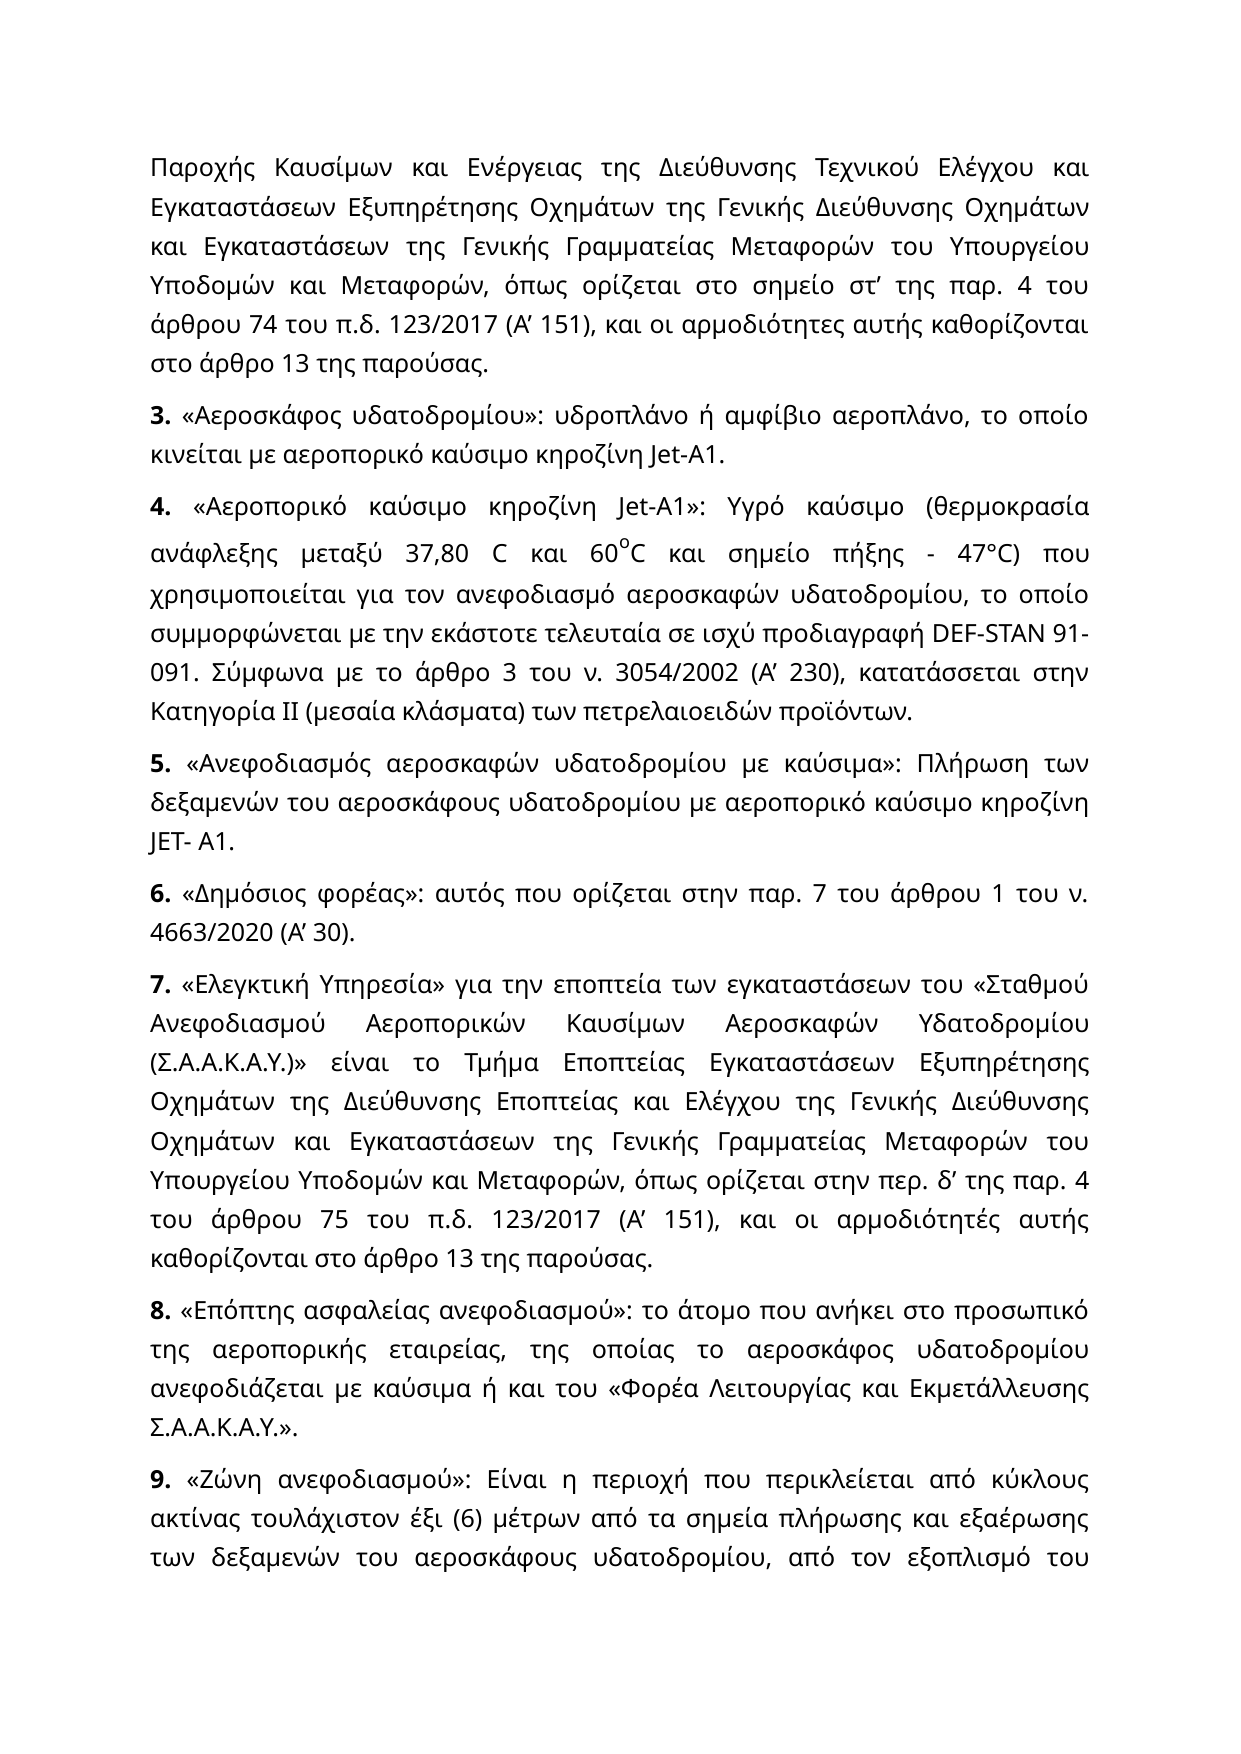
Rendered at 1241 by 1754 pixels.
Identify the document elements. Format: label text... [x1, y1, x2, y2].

text 7. «Ελεγκτική Υπηρεσία» για την εποπτεία των εγκαταστάσεων του «Σταθμού Ανεφοδιασμού Αεροπορικών Καυσίμων Αεροσκαφών Υδατοδρομίου (Σ.Α.Α.Κ.Α.Υ.)» είναι το Τμήμα Εποπτείας Εγκαταστάσεων Εξυπηρέτησης Οχημάτων της Διεύθυνσης Εποπτείας και Ελέγχου της Γενικής Διεύθυνσης Οχημάτων και Εγκαταστάσεων της Γενικής Γραμματείας Μεταφορών του Υπουργείου Υποδομών και Μεταφορών, όπως ορίζεται στην περ. δ’ της παρ. 4 του άρθρου 75 του π.δ. 123/2017 (Α’ 151), και οι αρμοδιότητές αυτής καθορίζονται στο άρθρο 13 της παρούσας. [150, 966, 1090, 1275]
text Παροχής Καυσίμων και Ενέργειας της Διεύθυνσης Τεχνικού Ελέγχου και Εγκαταστάσεων Εξυπηρέτησης Οχημάτων της Γενικής Διεύθυνσης Οχημάτων και Εγκαταστάσεων της Γενικής Γραμματείας Μεταφορών του Υπουργείου Υποδομών και Μεταφορών, όπως ορίζεται στο σημείο στ’ της παρ. 4 του άρθρου 74 του π.δ. 123/2017 (Α’ 151), και οι αρμοδιότητες αυτής καθορίζονται στο άρθρο 13 της παρούσας. [150, 150, 1090, 380]
text 5. «Ανεφοδιασμός αεροσκαφών υδατοδρομίου με καύσιμα»: Πλήρωση των δεξαμενών του αεροσκάφους υδατοδρομίου με αεροπορικό καύσιμο κηροζίνη JET- Α1. [150, 746, 1090, 858]
text 4. «Αεροπορικό καύσιμο κηροζίνη Jet-A1»: Υγρό καύσιμο (θερμοκρασία ανάφλεξης μεταξύ 37,80 C και 60οC και σημείο πήξης - 47°C) που χρησιμοποιείται για τον ανεφοδιασμό αεροσκαφών υδατοδρομίου, το οποίο συμμορφώνεται με την εκάστοτε τελευταία σε ισχύ προδιαγραφή DEF-STAN 91-091. Σύμφωνα με το άρθρο 3 του ν. 3054/2002 (Α’ 230), κατατάσσεται στην Κατηγορία ΙΙ (μεσαία κλάσματα) των πετρελαιοειδών προϊόντων. [150, 488, 1090, 728]
text 8. «Επόπτης ασφαλείας ανεφοδιασμού»: το άτομο που ανήκει στο προσωπικό της αεροπορικής εταιρείας, της οποίας το αεροσκάφος υδατοδρομίου ανεφοδιάζεται με καύσιμα ή και του «Φορέα Λειτουργίας και Εκμετάλλευσης Σ.Α.Α.Κ.Α.Υ.». [150, 1292, 1090, 1444]
text 3. «Αεροσκάφος υδατοδρομίου»: υδροπλάνο ή αμφίβιο αεροπλάνο, το οποίο κινείται με αεροπορικό καύσιμο κηροζίνη Jet-A1. [150, 397, 1090, 471]
text 6. «Δημόσιος φορέας»: αυτός που ορίζεται στην παρ. 7 του άρθρου 1 του ν. 4663/2020 (Α’ 30). [150, 876, 1090, 949]
text 9. «Ζώνη ανεφοδιασμού»: Είναι η περιοχή που περικλείεται από κύκλους ακτίνας τουλάχιστον έξι (6) μέτρων από τα σημεία πλήρωσης και εξαέρωσης των δεξαμενών του αεροσκάφους υδατοδρομίου, από τον εξοπλισμό του [150, 1461, 1090, 1574]
